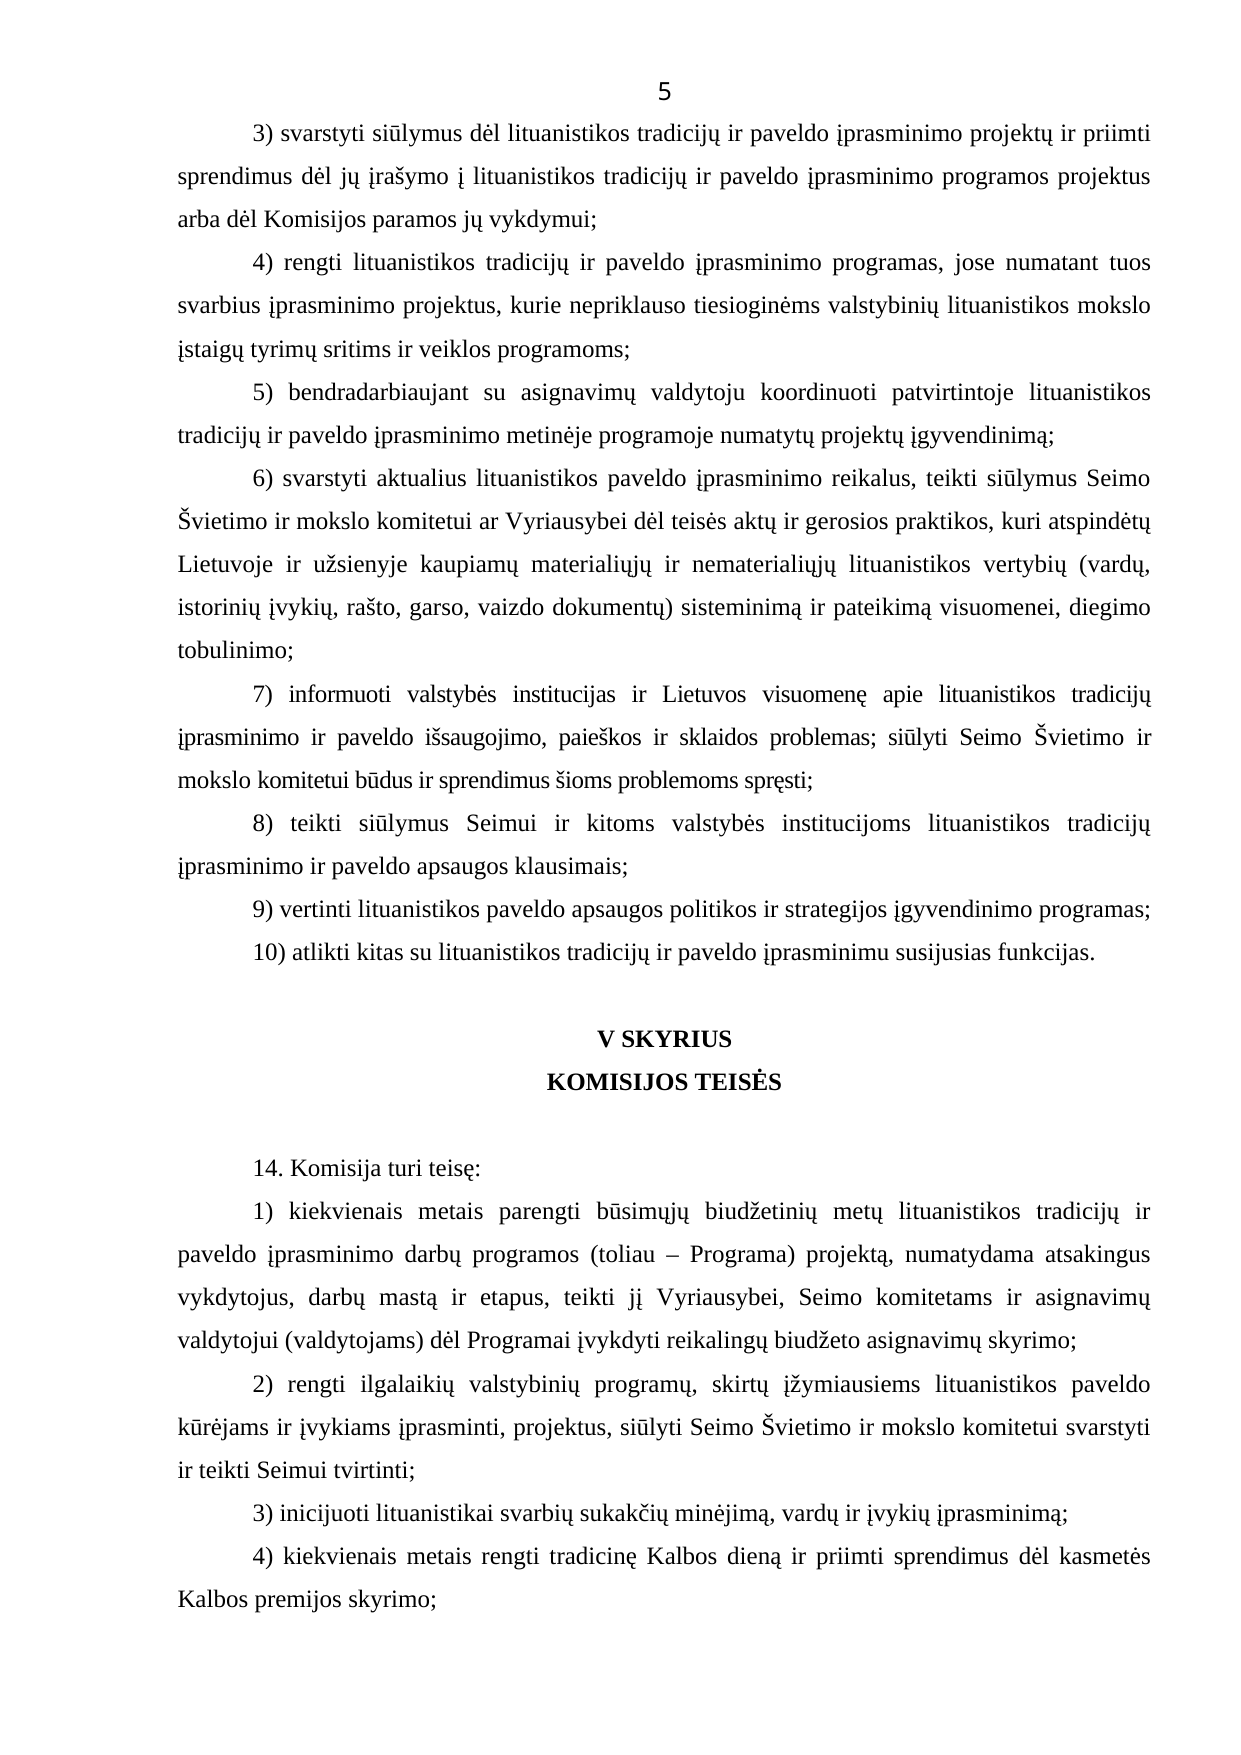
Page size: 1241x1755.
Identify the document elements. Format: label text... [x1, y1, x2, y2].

text 3) inicijuoti lituanistikai svarbių sukakčių minėjimą, vardų ir įvykių įprasminimą; [177, 1498, 1152, 1527]
text 4) rengti lituanistikos tradicijų ir paveldo įprasminimo programas, jose numatant tuos svarbius įprasminimo projektus, kurie nepriklauso tiesioginėms valstybinių lituanistikos mokslo įstaigų tyrimų sritims ir veiklos programoms; [177, 247, 1152, 362]
text 6) svarstyti aktualius lituanistikos paveldo įprasminimo reikalus, teikti siūlymus Seimo Švietimo ir mokslo komitetui ar Vyriausybei dėl teisės aktų ir gerosios praktikos, kuri atspindėtų Lietuvoje ir užsienyje kaupiamų materialiųjų ir nematerialiųjų lituanistikos vertybių (vardų, istorinių įvykių, rašto, garso, vaizdo dokumentų) sisteminimą ir pateikimą visuomenei, diegimo tobulinimo; [177, 463, 1152, 664]
text 4) kiekvienais metais rengti tradicinę Kalbos dieną ir priimti sprendimus dėl kasmetės Kalbos premijos skyrimo; [177, 1541, 1152, 1613]
text 10) atlikti kitas su lituanistikos tradicijų ir paveldo įprasminimu susijusias funkcijas. [177, 937, 1152, 966]
text 9) vertinti lituanistikos paveldo apsaugos politikos ir strategijos įgyvendinimo programas; [177, 894, 1152, 923]
text 7) informuoti valstybės institucijas ir Lietuvos visuomenę apie lituanistikos tradicijų įprasminimo ir paveldo išsaugojimo, paieškos ir sklaidos problemas; siūlyti Seimo Švietimo ir mokslo komitetui būdus ir sprendimus šioms problemoms spręsti; [177, 679, 1152, 794]
text 2) rengti ilgalaikių valstybinių programų, skirtų įžymiausiems lituanistikos paveldo kūrėjams ir įvykiams įprasminti, projektus, siūlyti Seimo Švietimo ir mokslo komitetui svarstyti ir teikti Seimui tvirtinti; [177, 1369, 1152, 1484]
text 3) svarstyti siūlymus dėl lituanistikos tradicijų ir paveldo įprasminimo projektų ir priimti sprendimus dėl jų įrašymo į lituanistikos tradicijų ir paveldo įprasminimo programos projektus arba dėl Komisijos paramos jų vykdymui; [177, 118, 1152, 233]
text 1) kiekvienais metais parengti būsimųjų biudžetinių metų lituanistikos tradicijų ir paveldo įprasminimo darbų programos (toliau – Programa) projektą, numatydama atsakingus vykdytojus, darbų mastą ir etapus, teikti jį Vyriausybei, Seimo komitetams ir asignavimų valdytojui (valdytojams) dėl Programai įvykdyti reikalingų biudžeto asignavimų skyrimo; [177, 1196, 1152, 1354]
text 14. Komisija turi teisę: [177, 1153, 1152, 1182]
text V SKYRIUS [177, 1024, 1152, 1052]
text 5) bendradarbiaujant su asignavimų valdytoju koordinuoti patvirtintoje lituanistikos tradicijų ir paveldo įprasminimo metinėje programoje numatytų projektų įgyvendinimą; [177, 377, 1152, 449]
text KOMISIJOS TEISĖS [177, 1067, 1152, 1096]
text 8) teikti siūlymus Seimui ir kitoms valstybės institucijoms lituanistikos tradicijų įprasminimo ir paveldo apsaugos klausimais; [177, 808, 1152, 880]
